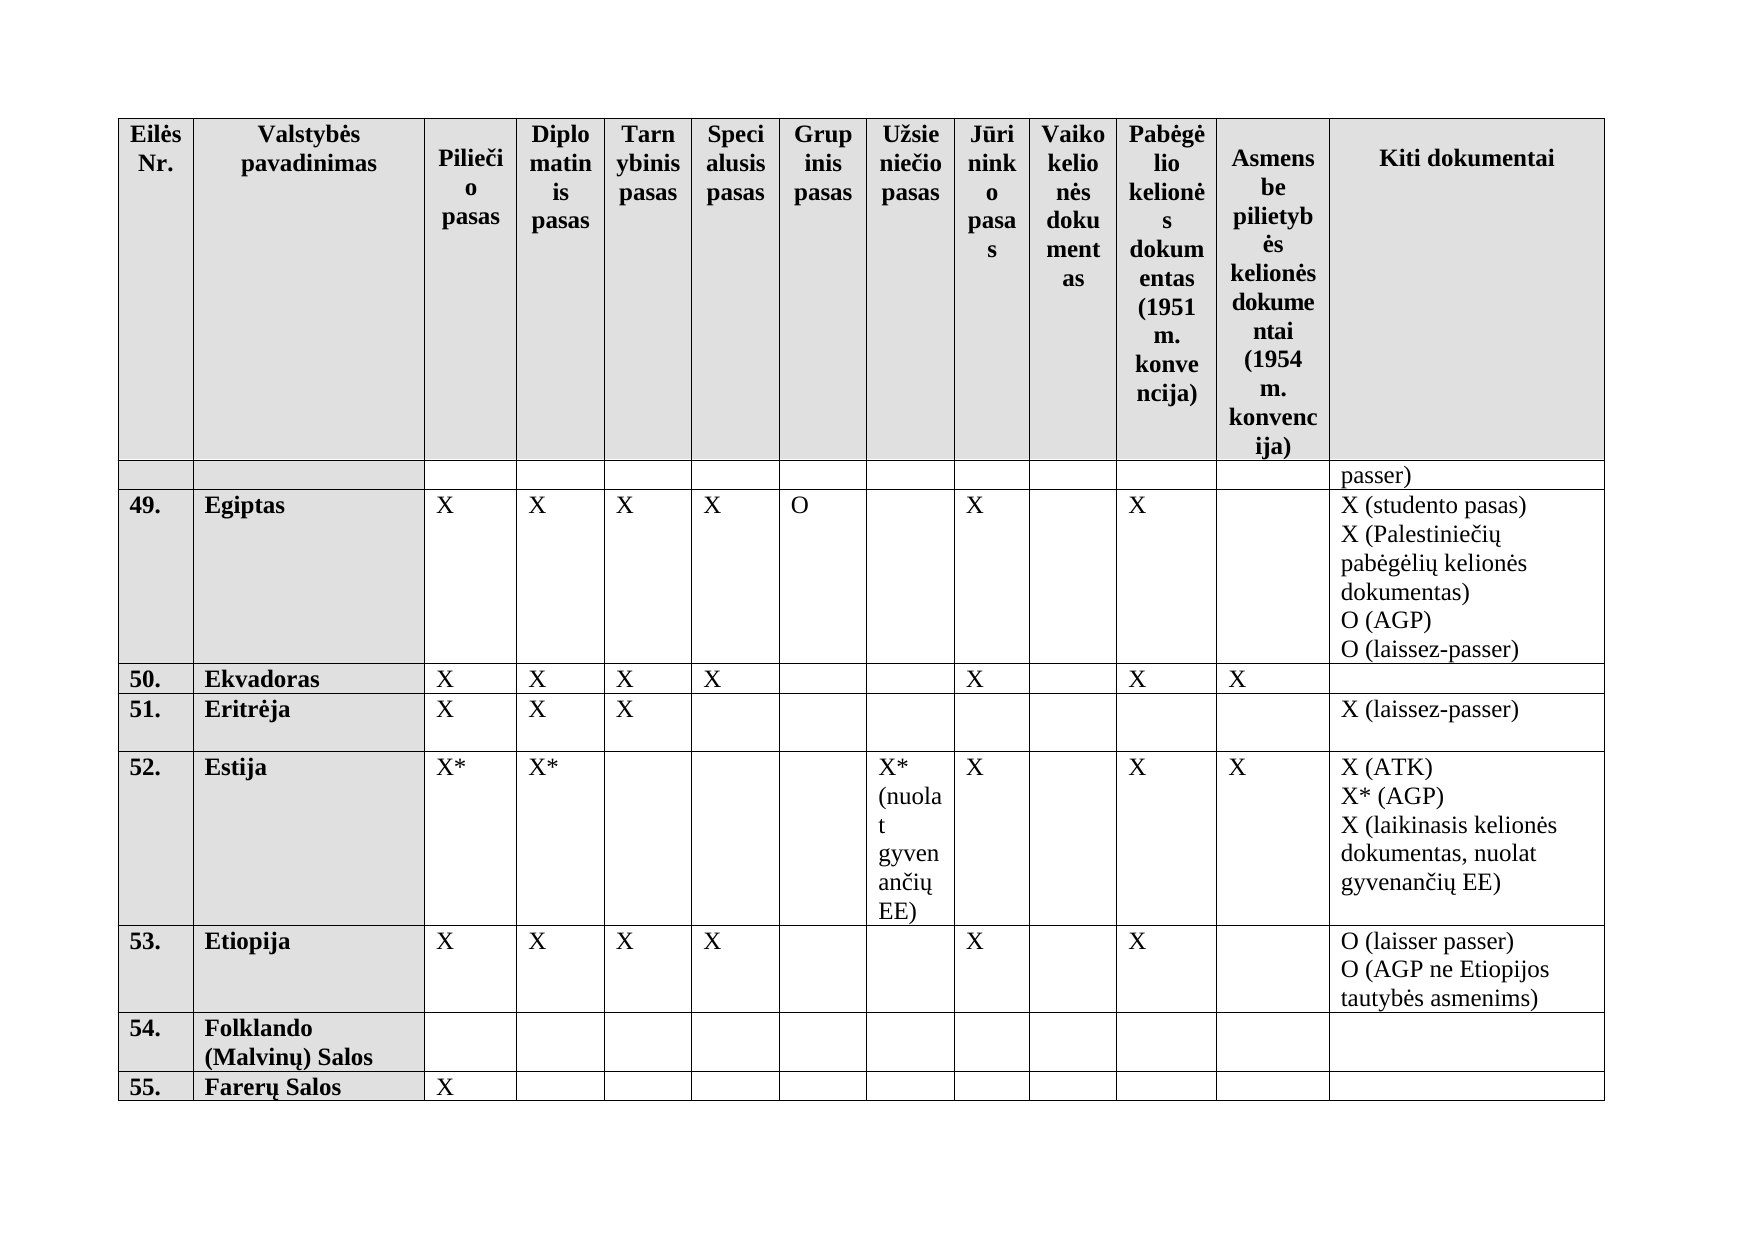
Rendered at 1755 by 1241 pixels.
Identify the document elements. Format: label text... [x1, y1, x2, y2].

table_cell X [517, 694, 604, 751]
table_cell [517, 1072, 604, 1100]
table_cell [692, 461, 779, 489]
table_header Užsieniečio pasas [867, 119, 954, 459]
table_cell X [425, 1072, 516, 1100]
table_cell X [605, 926, 691, 1012]
table_cell [517, 461, 604, 489]
table_cell [1217, 926, 1329, 1012]
table_cell [605, 461, 691, 489]
table_cell [1117, 1072, 1216, 1100]
table_cell [1217, 1013, 1329, 1071]
table_cell [425, 1013, 516, 1071]
table_cell [780, 926, 866, 1012]
table_header Jūrininko pasas [955, 119, 1029, 459]
table_header Piliečio pasas [425, 119, 516, 459]
table_cell [194, 461, 424, 489]
table_cell X (laissez-passer) [1330, 694, 1604, 751]
table_cell [1117, 461, 1216, 489]
table_cell X [955, 664, 1029, 693]
table_header Asmens be pilietybės kelionės dokumentai (1954 m. konvencija) [1217, 119, 1329, 459]
table_cell [692, 694, 779, 751]
table_cell [867, 1072, 954, 1100]
table_cell [692, 1072, 779, 1100]
table_cell X [955, 926, 1029, 1012]
table_cell [867, 490, 954, 663]
table_cell [692, 752, 779, 925]
table_cell [1330, 1013, 1604, 1071]
table_cell 50. [119, 664, 193, 693]
table_cell [1030, 926, 1116, 1012]
table_cell X* [425, 752, 516, 925]
table_cell X [692, 926, 779, 1012]
table_cell X (studento pasas) X (Palestiniečių pabėgėlių kelionės dokumentas) O (AGP) O (laissez-passer) [1330, 490, 1604, 663]
table_cell [1117, 694, 1216, 751]
table_cell X* [517, 752, 604, 925]
table_cell [955, 1072, 1029, 1100]
table_cell Egiptas [194, 490, 424, 663]
table_cell X [692, 664, 779, 693]
table_cell O [780, 490, 866, 663]
table_cell [867, 1013, 954, 1071]
table_cell [605, 1013, 691, 1071]
table_cell 53. [119, 926, 193, 1012]
table_cell X [605, 664, 691, 693]
table_header Eilės Nr. [119, 119, 193, 459]
table_cell [119, 461, 193, 489]
table_cell X* (nuolat gyvenančių EE) [867, 752, 954, 925]
table_cell Etiopija [194, 926, 424, 1012]
table_cell X [955, 490, 1029, 663]
table_cell X [1217, 752, 1329, 925]
table_cell X [605, 490, 691, 663]
table_cell X [517, 490, 604, 663]
table_cell [1030, 752, 1116, 925]
table_cell [1030, 490, 1116, 663]
table_cell 49. [119, 490, 193, 663]
table_cell passer) [1330, 461, 1604, 489]
table_header Kiti dokumentai [1330, 119, 1604, 459]
table_cell Folklando (Malvinų) Salos [194, 1013, 424, 1071]
table_cell [1030, 694, 1116, 751]
table_cell [955, 694, 1029, 751]
table_cell X (ATK) X* (AGP) X (laikinasis kelionės dokumentas, nuolat gyvenančių EE) [1330, 752, 1604, 925]
table_cell X [1117, 664, 1216, 693]
table_cell [605, 1072, 691, 1100]
table_cell X [692, 490, 779, 663]
table_cell [1030, 1072, 1116, 1100]
table_cell [1030, 461, 1116, 489]
table_cell [1330, 1072, 1604, 1100]
table_cell X [425, 664, 516, 693]
table_cell X [517, 664, 604, 693]
table_cell X [1217, 664, 1329, 693]
table_cell X [425, 694, 516, 751]
table_cell [867, 664, 954, 693]
table_cell [1330, 664, 1604, 693]
table_header Specialusis pasas [692, 119, 779, 459]
table_cell 51. [119, 694, 193, 751]
table_cell [1217, 461, 1329, 489]
table_header Diplomatinis pasas [517, 119, 604, 459]
table_cell [605, 752, 691, 925]
table_header Vaiko kelionės dokumentas [1030, 119, 1116, 459]
table_cell [780, 1013, 866, 1071]
table_cell [1217, 1072, 1329, 1100]
table_cell Ekvadoras [194, 664, 424, 693]
table_cell X [517, 926, 604, 1012]
table_cell [780, 694, 866, 751]
table_cell X [1117, 490, 1216, 663]
table_cell X [1117, 926, 1216, 1012]
table_cell [780, 664, 866, 693]
table_cell [780, 752, 866, 925]
table_cell [780, 461, 866, 489]
table_cell [1117, 1013, 1216, 1071]
table_cell Estija [194, 752, 424, 925]
table_header Valstybės pavadinimas [194, 119, 424, 459]
table_header Tarnybinis pasas [605, 119, 691, 459]
table_cell 54. [119, 1013, 193, 1071]
table_cell [517, 1013, 604, 1071]
table_cell [955, 1013, 1029, 1071]
table_header Pabėgėlio kelionės dokumentas (1951 m. konvencija) [1117, 119, 1216, 459]
table_cell [1030, 664, 1116, 693]
table_header Grupinis pasas [780, 119, 866, 459]
table_cell 55. [119, 1072, 193, 1100]
table_cell [867, 694, 954, 751]
table_cell Eritrėja [194, 694, 424, 751]
table_cell X [605, 694, 691, 751]
table_cell [425, 461, 516, 489]
table_cell O (laisser passer) O (AGP ne Etiopijos tautybės asmenims) [1330, 926, 1604, 1012]
table_cell [867, 461, 954, 489]
table_cell [955, 461, 1029, 489]
table_cell X [425, 926, 516, 1012]
table_cell X [955, 752, 1029, 925]
table_cell [1217, 694, 1329, 751]
table_cell [1217, 490, 1329, 663]
table_cell [867, 926, 954, 1012]
table_cell 52. [119, 752, 193, 925]
table_cell X [1117, 752, 1216, 925]
table_cell [692, 1013, 779, 1071]
table_cell [780, 1072, 866, 1100]
table_cell [1030, 1013, 1116, 1071]
table_cell Farerų Salos [194, 1072, 424, 1100]
table_cell X [425, 490, 516, 663]
